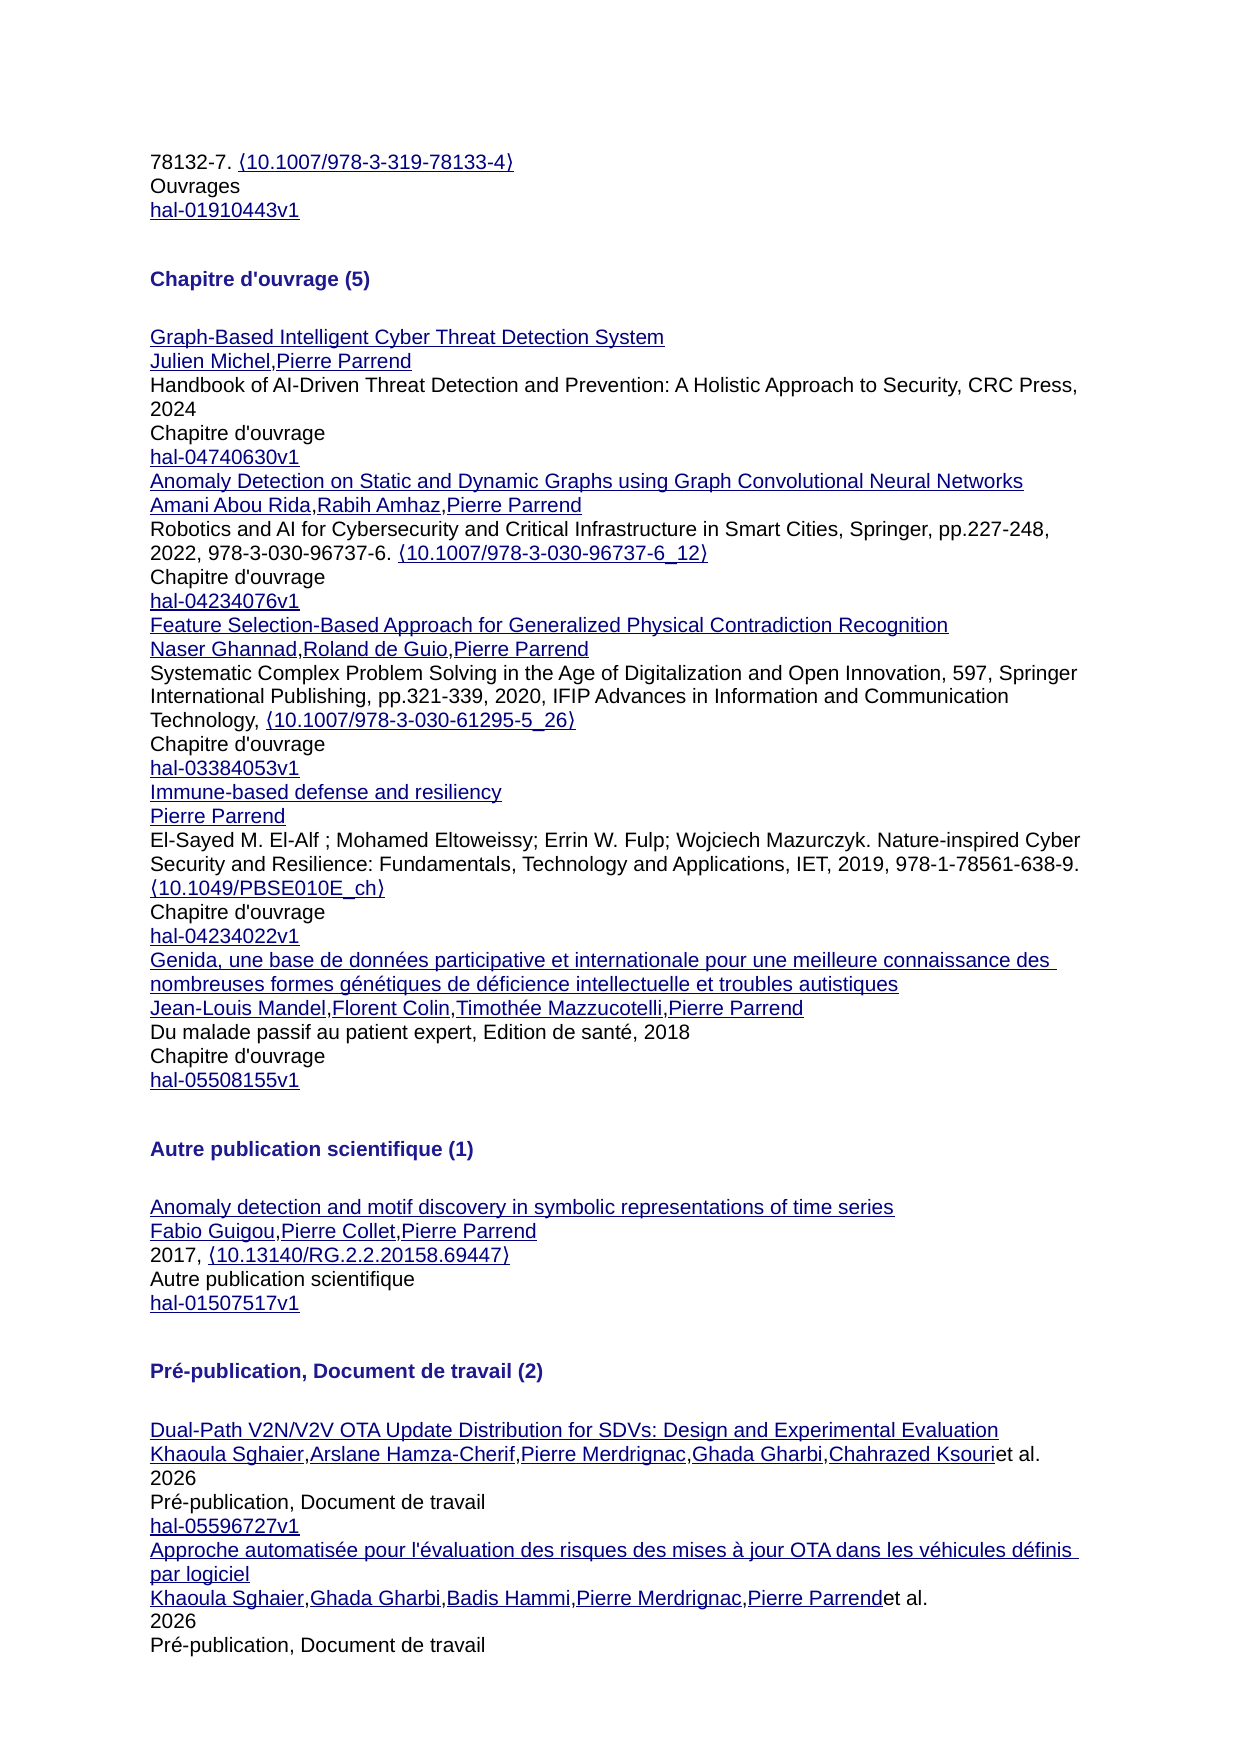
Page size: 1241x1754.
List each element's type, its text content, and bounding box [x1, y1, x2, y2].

table_cell Approche automatisée pour l'évaluation des risques des mises à jour OTA dans les véhicules définis par logiciel Khaoula Sghaier,Ghada Gharbi,Badis Hammi,Pierre Merdrignac,Pierre Parrendet al. 2026 Pré-publication, Document de travail [150, 1538, 1090, 1657]
table_header Dual-Path V2N/V2V OTA Update Distribution for SDVs: Design and Experimental Evaluation Khaoula Sghaier,Arslane Hamza-Cherif,Pierre Merdrignac,Ghada Gharbi,Chahrazed Ksouriet al. 2026 Pré-publication, Document de travail hal-05596727v1 [150, 1418, 1090, 1537]
subtitle Autre publication scientifique (1) [150, 1136, 1090, 1160]
subtitle Pré-publication, Document de travail (2) [150, 1359, 1090, 1383]
table_cell Feature Selection-Based Approach for Generalized Physical Contradiction Recognition Naser Ghannad,Roland de Guio,Pierre Parrend Systematic Complex Problem Solving in the Age of Digitalization and Open Innovation, 597, Springer International Publishing, pp.321-339, 2020, IFIP Advances in Information and Communication Technology, ⟨10.1007/978-3-030-61295-5_26⟩ Chapitre d'ouvrage hal-03384053v1 [150, 613, 1090, 780]
table_header Anomaly detection and motif discovery in symbolic representations of time series Fabio Guigou,Pierre Collet,Pierre Parrend 2017, ⟨10.13140/RG.2.2.20158.69447⟩ Autre publication scientifique hal-01507517v1 [150, 1195, 1090, 1314]
subtitle Chapitre d'ouvrage (5) [150, 267, 1090, 291]
table_cell Anomaly Detection on Static and Dynamic Graphs using Graph Convolutional Neural Networks Amani Abou Rida,Rabih Amhaz,Pierre Parrend Robotics and AI for Cybersecurity and Critical Infrastructure in Smart Cities, Springer, pp.227-248, 2022, 978-3-030-96737-6. ⟨10.1007/978-3-030-96737-6_12⟩ Chapitre d'ouvrage hal-04234076v1 [150, 469, 1090, 612]
table_header 78132-7. ⟨10.1007/978-3-319-78133-4⟩ Ouvrages hal-01910443v1 [150, 150, 1090, 222]
table_cell Genida, une base de données participative et internationale pour une meilleure connaissance des nombreuses formes génétiques de déficience intellectuelle et troubles autistiques Jean-Louis Mandel,Florent Colin,Timothée Mazzucotelli,Pierre Parrend Du malade passif au patient expert, Edition de santé, 2018 Chapitre d'ouvrage hal-05508155v1 [150, 948, 1090, 1092]
table_cell Immune-based defense and resiliency Pierre Parrend El-Sayed M. El-Alf ; Mohamed Eltoweissy; Errin W. Fulp; Wojciech Mazurczyk. Nature-inspired Cyber Security and Resilience: Fundamentals, Technology and Applications, IET, 2019, 978-1-78561-638-9. ⟨10.1049/PBSE010E_ch⟩ Chapitre d'ouvrage hal-04234022v1 [150, 780, 1090, 948]
table_header Graph-Based Intelligent Cyber Threat Detection System Julien Michel,Pierre Parrend Handbook of AI-Driven Threat Detection and Prevention: A Holistic Approach to Security, CRC Press, 2024 Chapitre d'ouvrage hal-04740630v1 [150, 325, 1090, 469]
